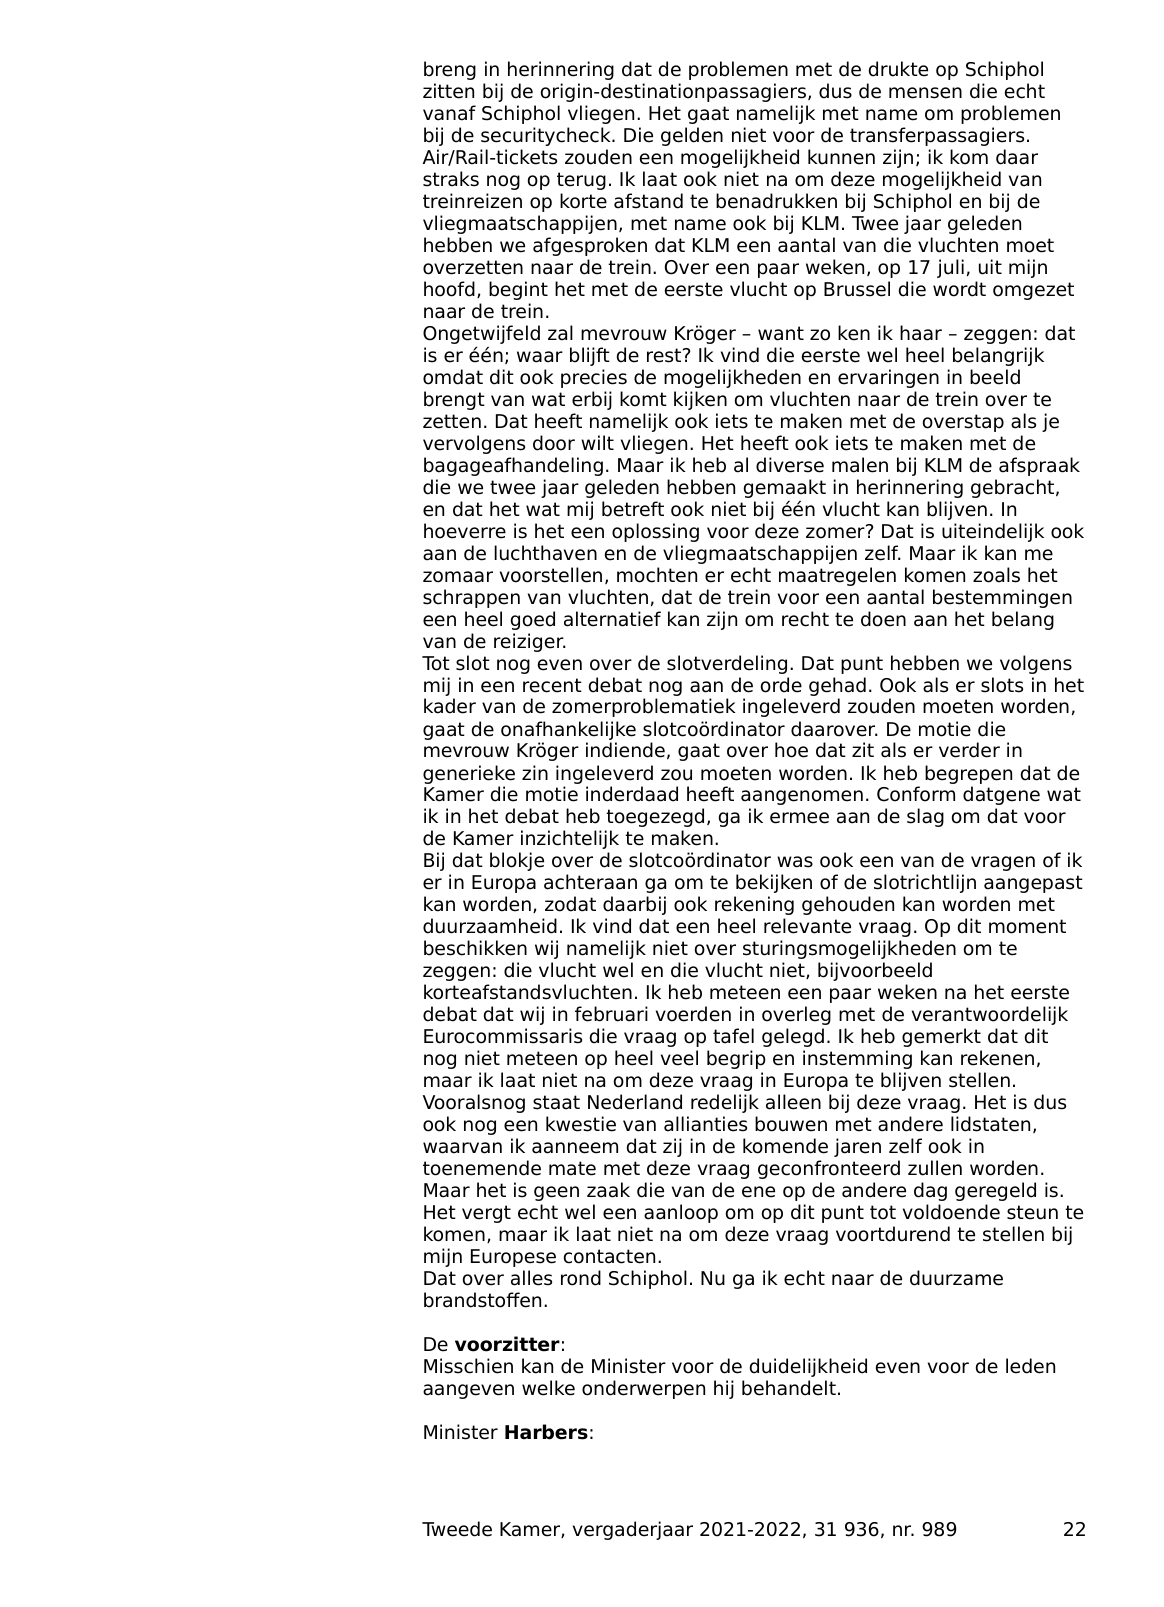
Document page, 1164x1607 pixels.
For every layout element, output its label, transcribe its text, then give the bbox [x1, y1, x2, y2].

text Misschien kan de Minister voor de duidelijkheid even voor de leden aangeven welke onderwerpen hij behandelt. [422, 1356, 1087, 1400]
text Minister Harbers: [422, 1422, 1087, 1444]
text De voorzitter: [422, 1334, 1087, 1356]
text Tot slot nog even over de slotverdeling. Dat punt hebben we volgens mij in een recent debat nog aan de orde gehad. Ook als er slots in het kader van de zomerproblematiek ingeleverd zouden moeten worden, gaat de onafhankelijke slotcoördinator daarover. De motie die mevrouw Kröger indiende, gaat over hoe dat zit als er verder in generieke zin ingeleverd zou moeten worden. Ik heb begrepen dat de Kamer die motie inderdaad heeft aangenomen. Conform datgene wat ik in het debat heb toegezegd, ga ik ermee aan de slag om dat voor de Kamer inzichtelijk te maken. [422, 652, 1087, 850]
text Ongetwijfeld zal mevrouw Kröger – want zo ken ik haar – zeggen: dat is er één; waar blijft de rest? Ik vind die eerste wel heel belangrijk omdat dit ook precies de mogelijkheden en ervaringen in beeld brengt van wat erbij komt kijken om vluchten naar de trein over te zetten. Dat heeft namelijk ook iets te maken met de overstap als je vervolgens door wilt vliegen. Het heeft ook iets te maken met de bagageafhandeling. Maar ik heb al diverse malen bij KLM de afspraak die we twee jaar geleden hebben gemaakt in herinnering gebracht, en dat het wat mij betreft ook niet bij één vlucht kan blijven. In hoeverre is het een oplossing voor deze zomer? Dat is uiteindelijk ook aan de luchthaven en de vliegmaatschappijen zelf. Maar ik kan me zomaar voorstellen, mochten er echt maatregelen komen zoals het schrappen van vluchten, dat de trein voor een aantal bestemmingen een heel goed alternatief kan zijn om recht te doen aan het belang van de reiziger. [422, 323, 1087, 652]
text breng in herinnering dat de problemen met de drukte op Schiphol zitten bij de origin-destinationpassagiers, dus de mensen die echt vanaf Schiphol vliegen. Het gaat namelijk met name om problemen bij de securitycheck. Die gelden niet voor de transferpassagiers. Air/Rail-tickets zouden een mogelijkheid kunnen zijn; ik kom daar straks nog op terug. Ik laat ook niet na om deze mogelijkheid van treinreizen op korte afstand te benadrukken bij Schiphol en bij de vliegmaatschappijen, met name ook bij KLM. Twee jaar geleden hebben we afgesproken dat KLM een aantal van die vluchten moet overzetten naar de trein. Over een paar weken, op 17 juli, uit mijn hoofd, begint het met de eerste vlucht op Brussel die wordt omgezet naar de trein. [422, 59, 1087, 323]
text Dat over alles rond Schiphol. Nu ga ik echt naar de duurzame brandstoffen. [422, 1268, 1087, 1312]
text Bij dat blokje over de slotcoördinator was ook een van de vragen of ik er in Europa achteraan ga om te bekijken of de slotrichtlijn aangepast kan worden, zodat daarbij ook rekening gehouden kan worden met duurzaamheid. Ik vind dat een heel relevante vraag. Op dit moment beschikken wij namelijk niet over sturingsmogelijkheden om te zeggen: die vlucht wel en die vlucht niet, bijvoorbeeld korteafstandsvluchten. Ik heb meteen een paar weken na het eerste debat dat wij in februari voerden in overleg met de verantwoordelijk Eurocommissaris die vraag op tafel gelegd. Ik heb gemerkt dat dit nog niet meteen op heel veel begrip en instemming kan rekenen, maar ik laat niet na om deze vraag in Europa te blijven stellen. Vooralsnog staat Nederland redelijk alleen bij deze vraag. Het is dus ook nog een kwestie van allianties bouwen met andere lidstaten, waarvan ik aanneem dat zij in de komende jaren zelf ook in toenemende mate met deze vraag geconfronteerd zullen worden. Maar het is geen zaak die van de ene op de andere dag geregeld is. Het vergt echt wel een aanloop om op dit punt tot voldoende steun te komen, maar ik laat niet na om deze vraag voortdurend te stellen bij mijn Europese contacten. [422, 850, 1087, 1268]
